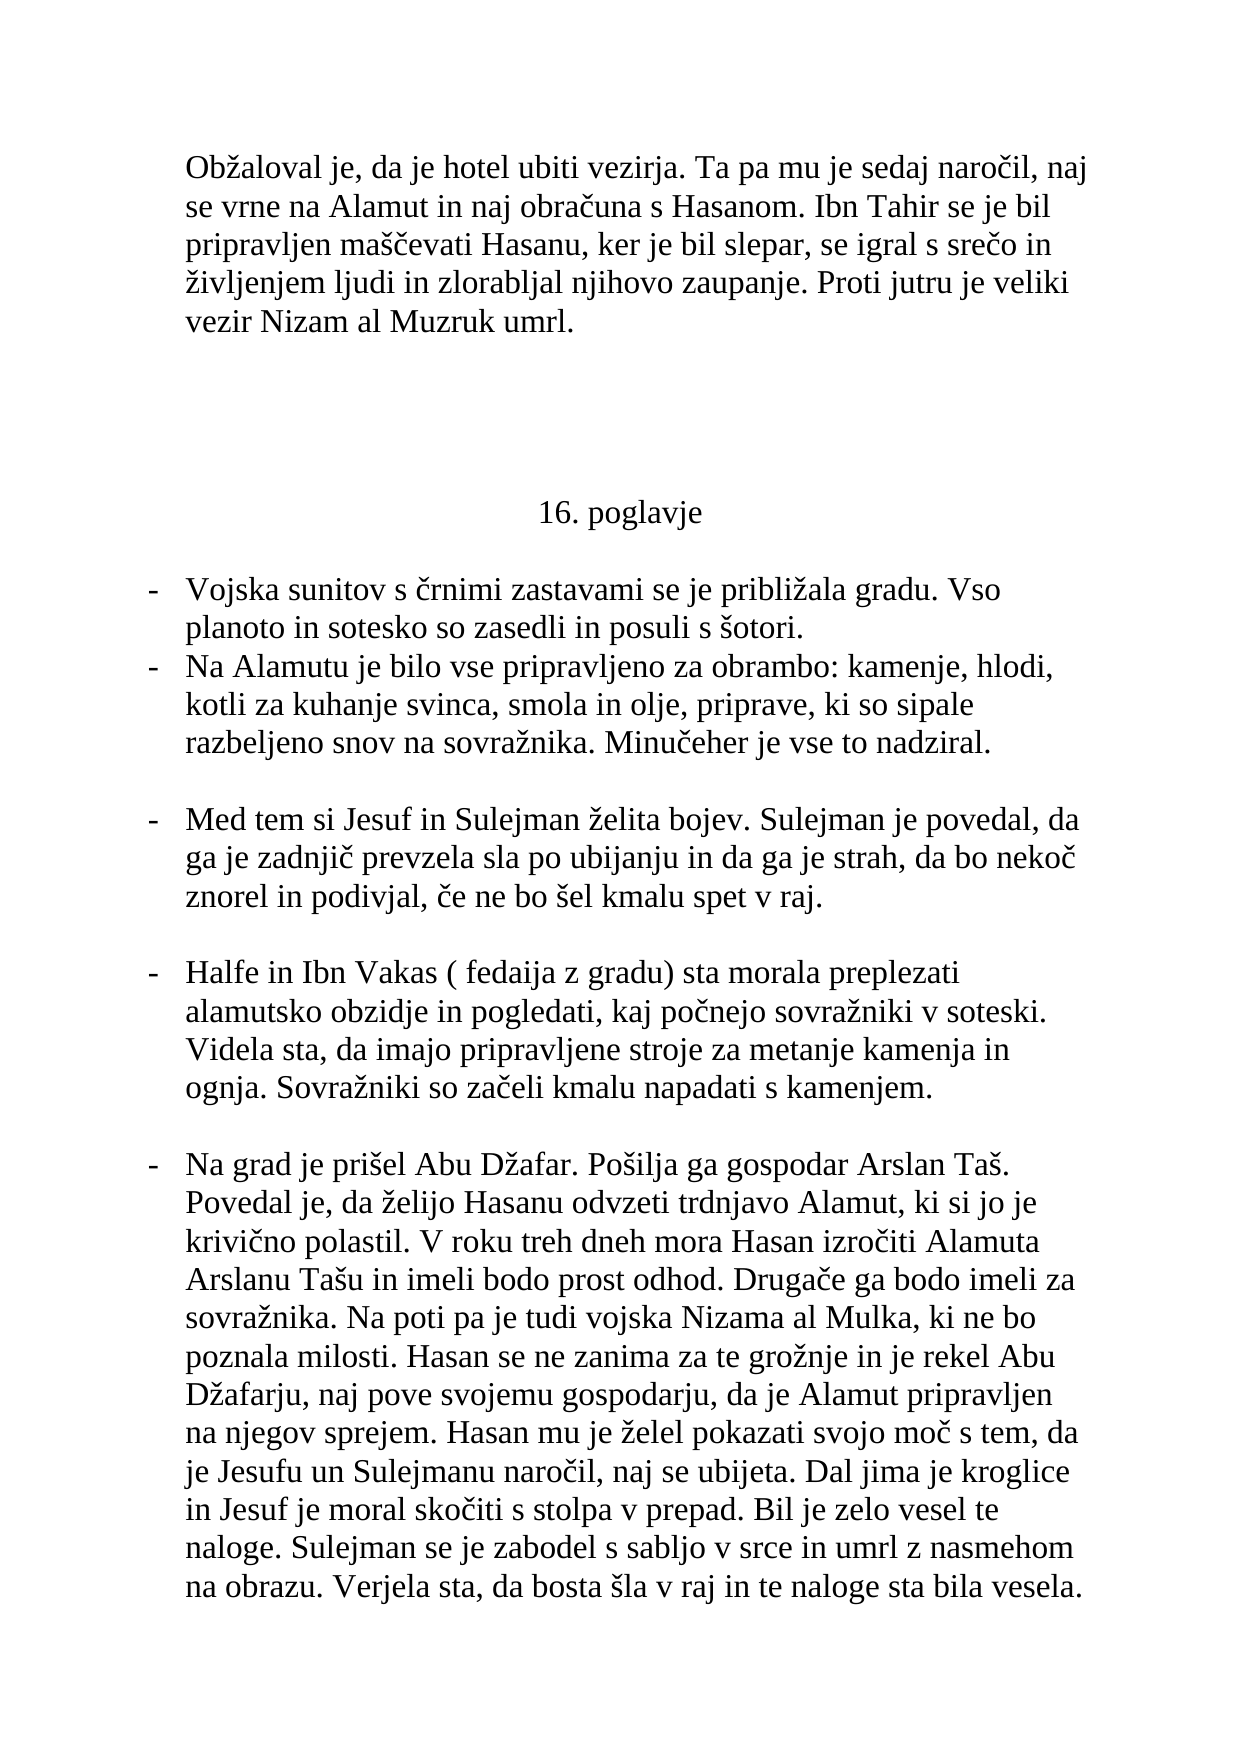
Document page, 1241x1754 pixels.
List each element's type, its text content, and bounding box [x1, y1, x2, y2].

list Med tem si Jesuf in Sulejman želita bojev. Sulejman je povedal, da ga je zadnjič prevzela sla po ubijanju in da ga je strah, da bo nekoč znorel in podivjal, če ne bo šel kmalu spet v raj. [148, 799, 1093, 914]
list Vojska sunitov s črnimi zastavami se je približala gradu. Vso planoto in sotesko so zasedli in posuli s šotori. [148, 569, 1093, 646]
text 16. poglavje [148, 493, 1093, 531]
list Obžaloval je, da je hotel ubiti vezirja. Ta pa mu je sedaj naročil, naj se vrne na Alamut in naj obračuna s Hasanom. Ibn Tahir se je bil pripravljen maščevati Hasanu, ker je bil slepar, se igral s srečo in življenjem ljudi in zlorabljal njihovo zaupanje. Proti jutru je veliki vezir Nizam al Muzruk umrl. [148, 148, 1093, 339]
list Halfe in Ibn Vakas ( fedaija z gradu) sta morala preplezati alamutsko obzidje in pogledati, kaj počnejo sovražniki v soteski. Videla sta, da imajo pripravljene stroje za metanje kamenja in ognja. Sovražniki so začeli kmalu napadati s kamenjem. [148, 953, 1093, 1106]
list Na grad je prišel Abu Džafar. Pošilja ga gospodar Arslan Taš. Povedal je, da želijo Hasanu odvzeti trdnjavo Alamut, ki si jo je krivično polastil. V roku treh dneh mora Hasan izročiti Alamuta Arslanu Tašu in imeli bodo prost odhod. Drugače ga bodo imeli za sovražnika. Na poti pa je tudi vojska Nizama al Mulka, ki ne bo poznala milosti. Hasan se ne zanima za te grožnje in je rekel Abu Džafarju, naj pove svojemu gospodarju, da je Alamut pripravljen na njegov sprejem. Hasan mu je želel pokazati svojo moč s tem, da je Jesufu un Sulejmanu naročil, naj se ubijeta. Dal jima je kroglice in Jesuf je moral skočiti s stolpa v prepad. Bil je zelo vesel te naloge. Sulejman se je zabodel s sabljo v srce in umrl z nasmehom na obrazu. Verjela sta, da bosta šla v raj in te naloge sta bila vesela. [148, 1144, 1093, 1604]
list Na Alamutu je bilo vse pripravljeno za obrambo: kamenje, hlodi, kotli za kuhanje svinca, smola in olje, priprave, ki so sipale razbeljeno snov na sovražnika. Minučeher je vse to nadziral. [148, 646, 1093, 761]
